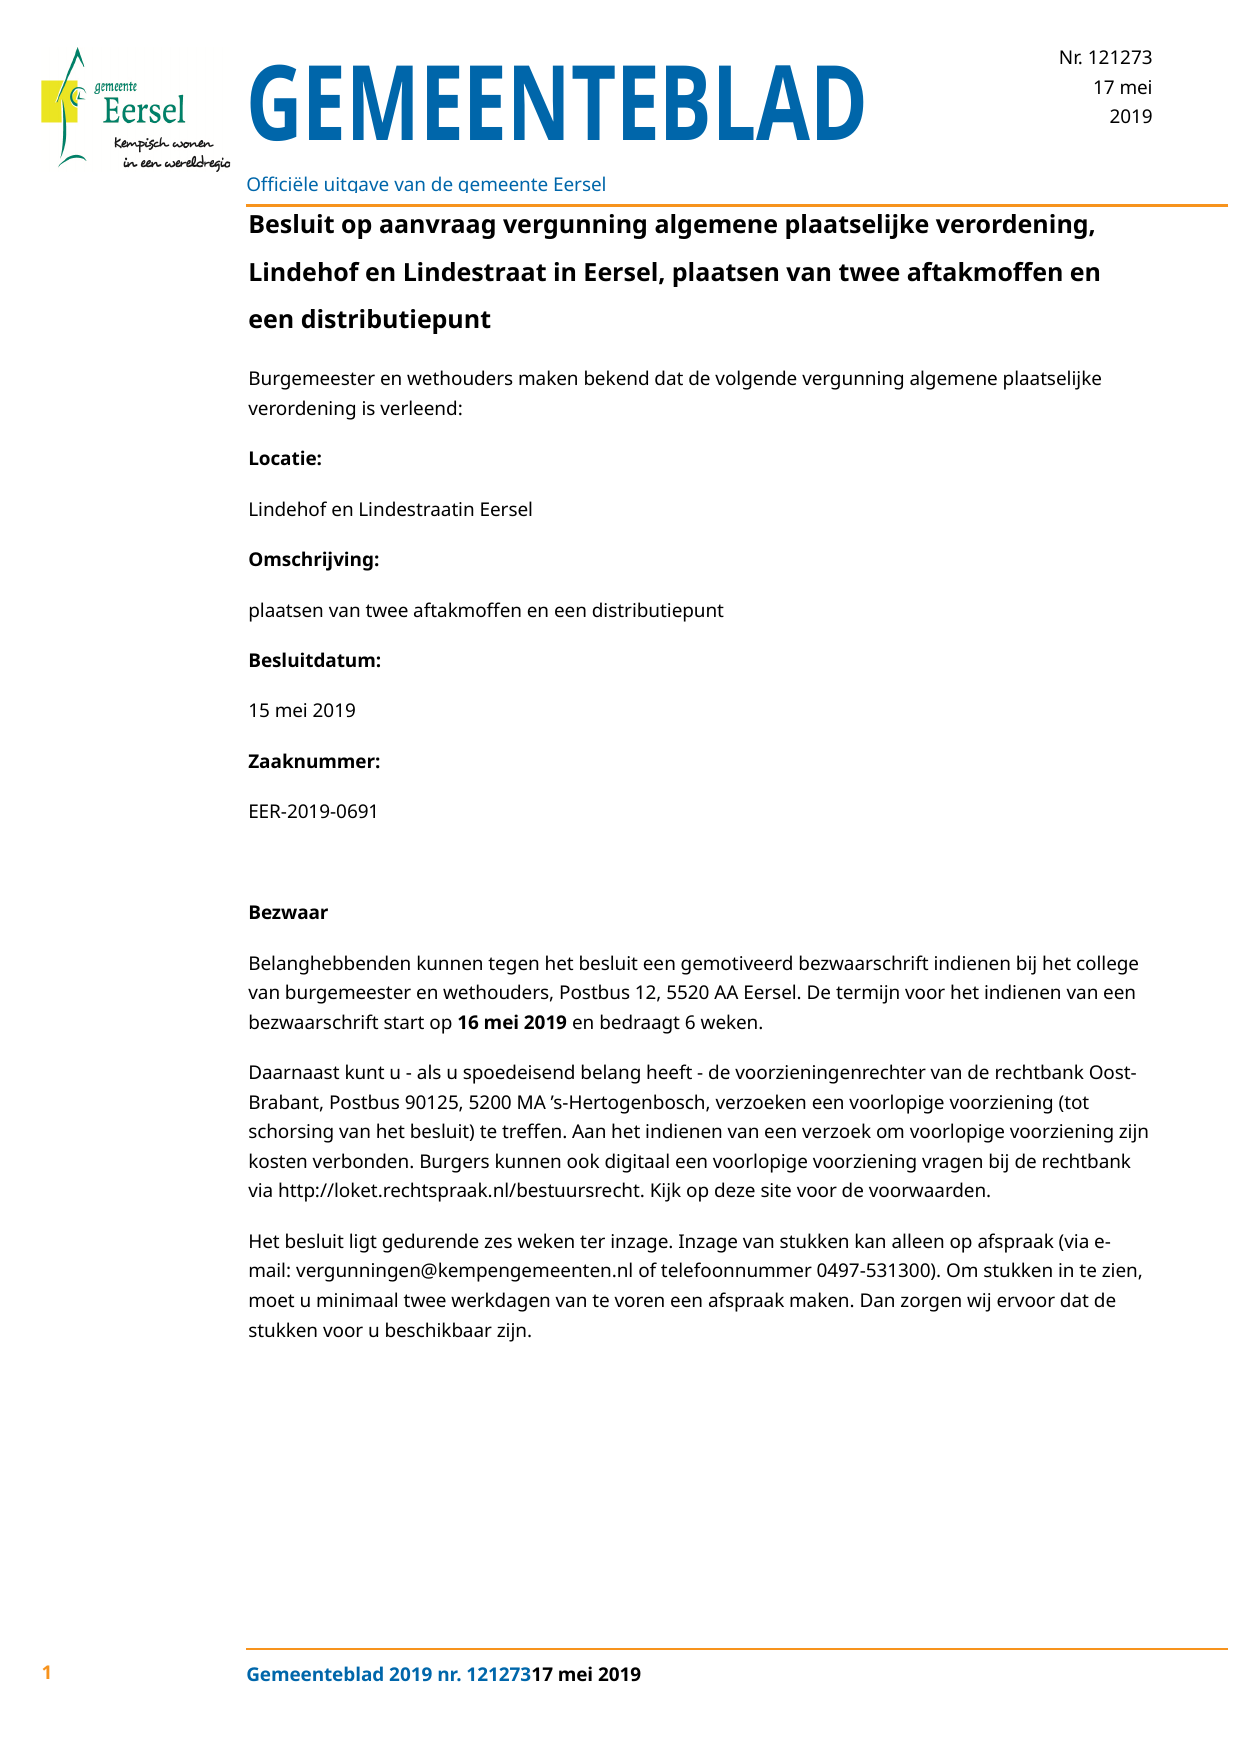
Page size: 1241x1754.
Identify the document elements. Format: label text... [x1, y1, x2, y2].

picture [41, 47, 231, 172]
text EER-2019-0691 [248, 798, 1152, 824]
text Het besluit ligt gedurende zes weken ter inzage. Inzage van stukken kan alleen op afspraak (via e-mail: vergunningen@kempengemeenten.nl of telefoonnummer 0497-531300). Om stukken in te zien, moet u minimaal twee werkdagen van te voren een afspraak maken. Dan zorgen wij ervoor dat de stukken voor u beschikbaar zijn. [248, 1228, 1152, 1342]
text Locatie: [248, 446, 1152, 471]
text 15 mei 2019 [248, 698, 1152, 723]
text Belanghebbenden kunnen tegen het besluit een gemotiveerd bezwaarschrift indienen bij het college van burgemeester en wethouders, Postbus 12, 5520 AA Eersel. De termijn voor het indienen van een bezwaarschrift start op 16 mei 2019 en bedraagt 6 weken. [248, 950, 1152, 1034]
text Lindehof en Lindestraatin Eersel [248, 496, 1152, 522]
text Omschrijving: [248, 546, 1152, 572]
text Bezwaar [248, 899, 1152, 925]
text Besluit op aanvraag vergunning algemene plaatselijke verordening, Lindehof en Lindestraat in Eersel, plaatsen van twee aftakmoffen en een distributiepunt [248, 207, 1152, 336]
text Zaaknummer: [248, 748, 1152, 774]
text Daarnaast kunt u - als u spoedeisend belang heeft - de voorzieningenrechter van de rechtbank Oost-Brabant, Postbus 90125, 5200 MA ’s-Hertogenbosch, verzoeken een voorlopige voorziening (tot schorsing van het besluit) te treffen. Aan het indienen van een verzoek om voorlopige voorziening zijn kosten verbonden. Burgers kunnen ook digitaal een voorlopige voorziening vragen bij de rechtbank via http://loket.rechtspraak.nl/bestuursrecht. Kijk op deze site voor de voorwaarden. [248, 1059, 1152, 1203]
text Besluitdatum: [248, 647, 1152, 673]
text Burgemeester en wethouders maken bekend dat de volgende vergunning algemene plaatselijke verordening is verleend: [248, 366, 1152, 421]
text plaatsen van twee aftakmoffen en een distributiepunt [248, 597, 1152, 622]
